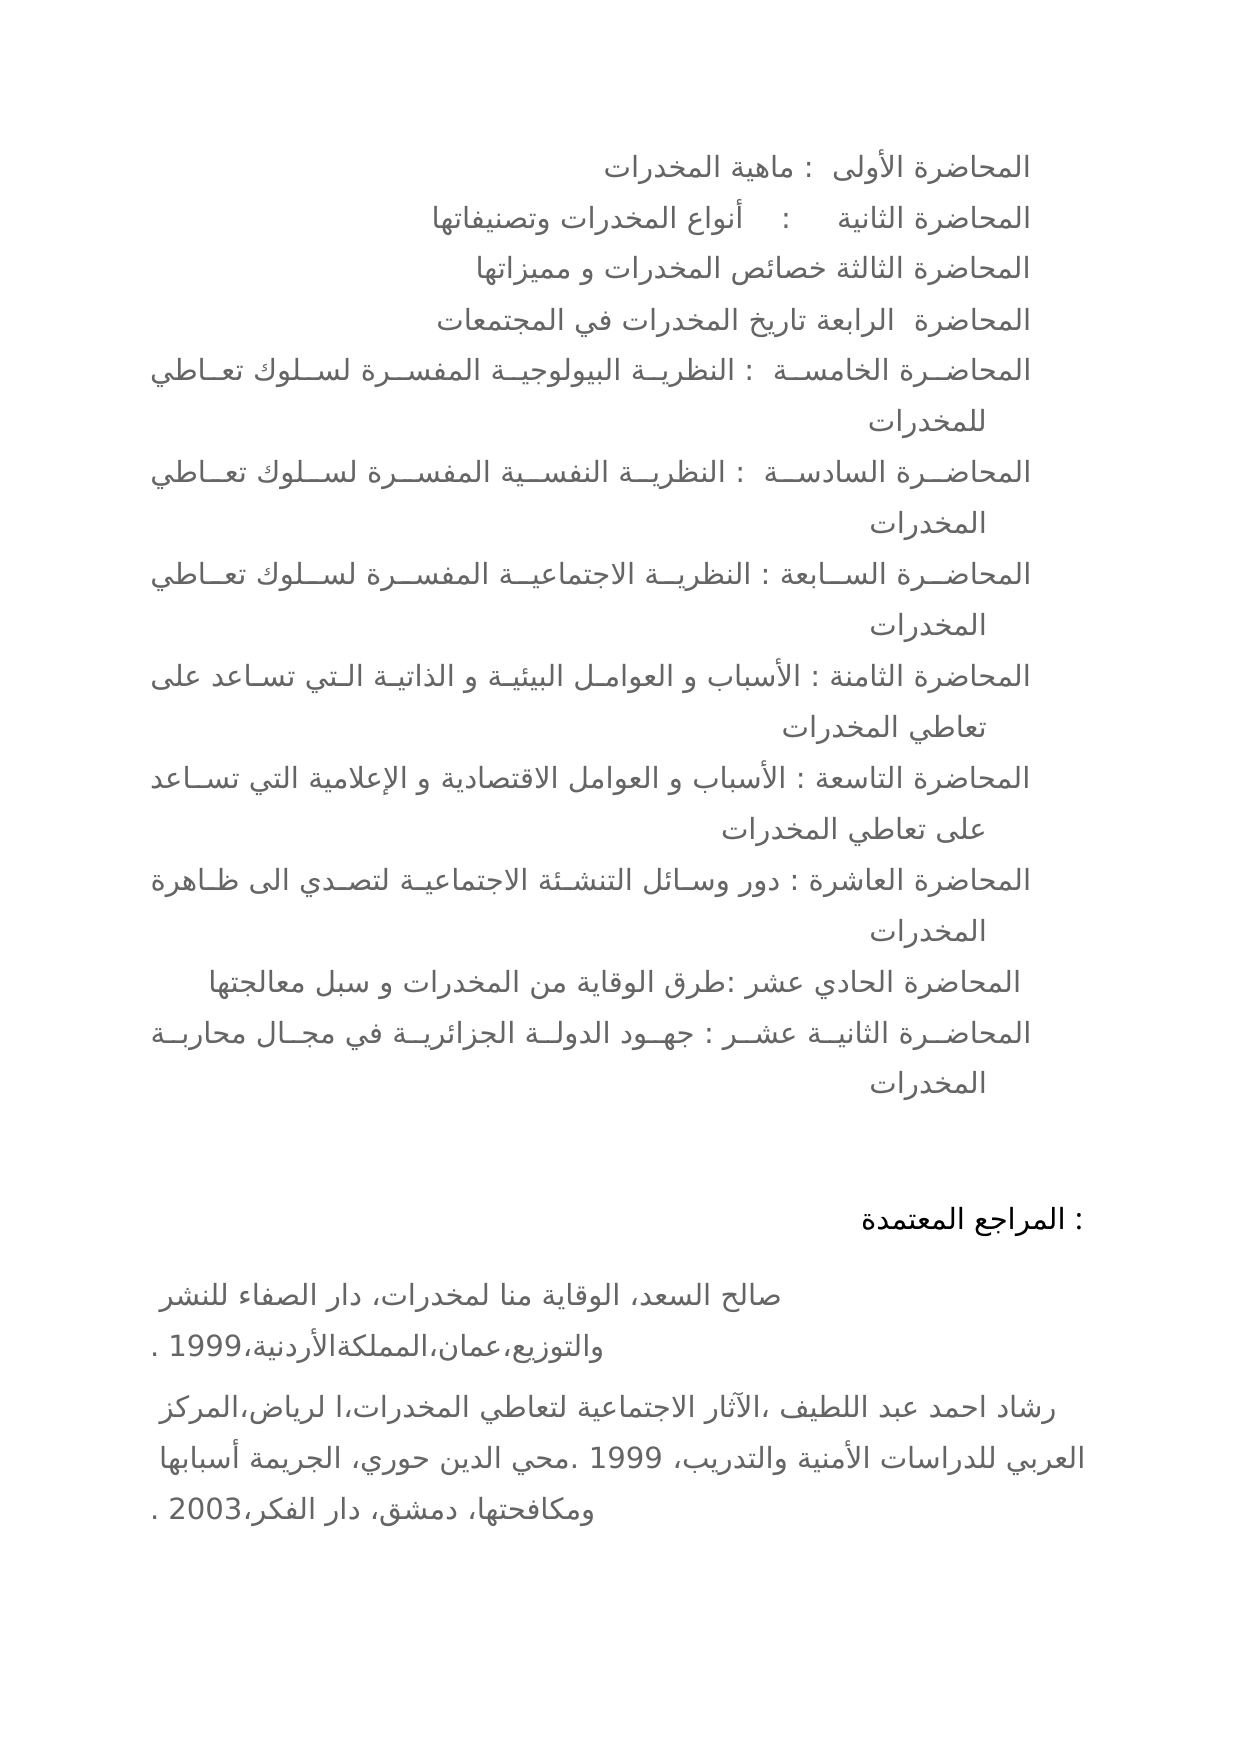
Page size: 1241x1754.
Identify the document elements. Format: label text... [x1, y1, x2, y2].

text المحاضرة السادسة : النظرية النفسية المفسرة لسلوك تعاطي المخدرات [150, 456, 1031, 541]
text المحاضرة الحادي عشر :طرق الوقاية من المخدرات و سبل معالجتها [150, 965, 1031, 999]
text المحاضرة الأولى : ماهية المخدرات [150, 150, 1031, 184]
text المحاضرة الثامنة : الأسباب و العوامل البيئية و الذاتية التي تساعد على تعاطي المخدرات [150, 659, 1031, 744]
text رشاد احمد عبد اللطيف ،الآثار الاجتماعية لتعاطي المخدرات،ا لرياض،المركز العربي للدراسات الأمنية والتدريب، 1999 .محي الدين حوري، الجريمة أسبابها ومكافحتها، دمشق، دار الفكر،2003 . [150, 1391, 1090, 1527]
text المحاضرة السابعة : النظرية الاجتماعية المفسرة لسلوك تعاطي المخدرات [150, 557, 1031, 642]
text صالح السعد، الوقاية منا لمخدرات، دار الصفاء للنشر والتوزيع،عمان،المملكةالأردنية،1999 . [150, 1278, 1090, 1363]
text المراجع المعتمدة : [150, 1198, 1090, 1238]
text المحاضرة الثانية : أنواع المخدرات وتصنيفاتها [150, 201, 1031, 235]
text المحاضرة العاشرة : دور وسائل التنشئة الاجتماعية لتصدي الى ظاهرة المخدرات [150, 863, 1031, 948]
text المحاضرة الرابعة تاريخ المخدرات في المجتمعات [150, 303, 1031, 337]
text المحاضرة التاسعة : الأسباب و العوامل الاقتصادية و الإعلامية التي تساعد على تعاطي المخدرات [150, 761, 1031, 846]
text المحاضرة الخامسة : النظرية البيولوجية المفسرة لسلوك تعاطي للمخدرات [150, 354, 1031, 439]
text المحاضرة الثانية عشر : جهود الدولة الجزائرية في مجال محاربة المخدرات [150, 1016, 1031, 1101]
text المحاضرة الثالثة خصائص المخدرات و مميزاتها [150, 252, 1031, 286]
